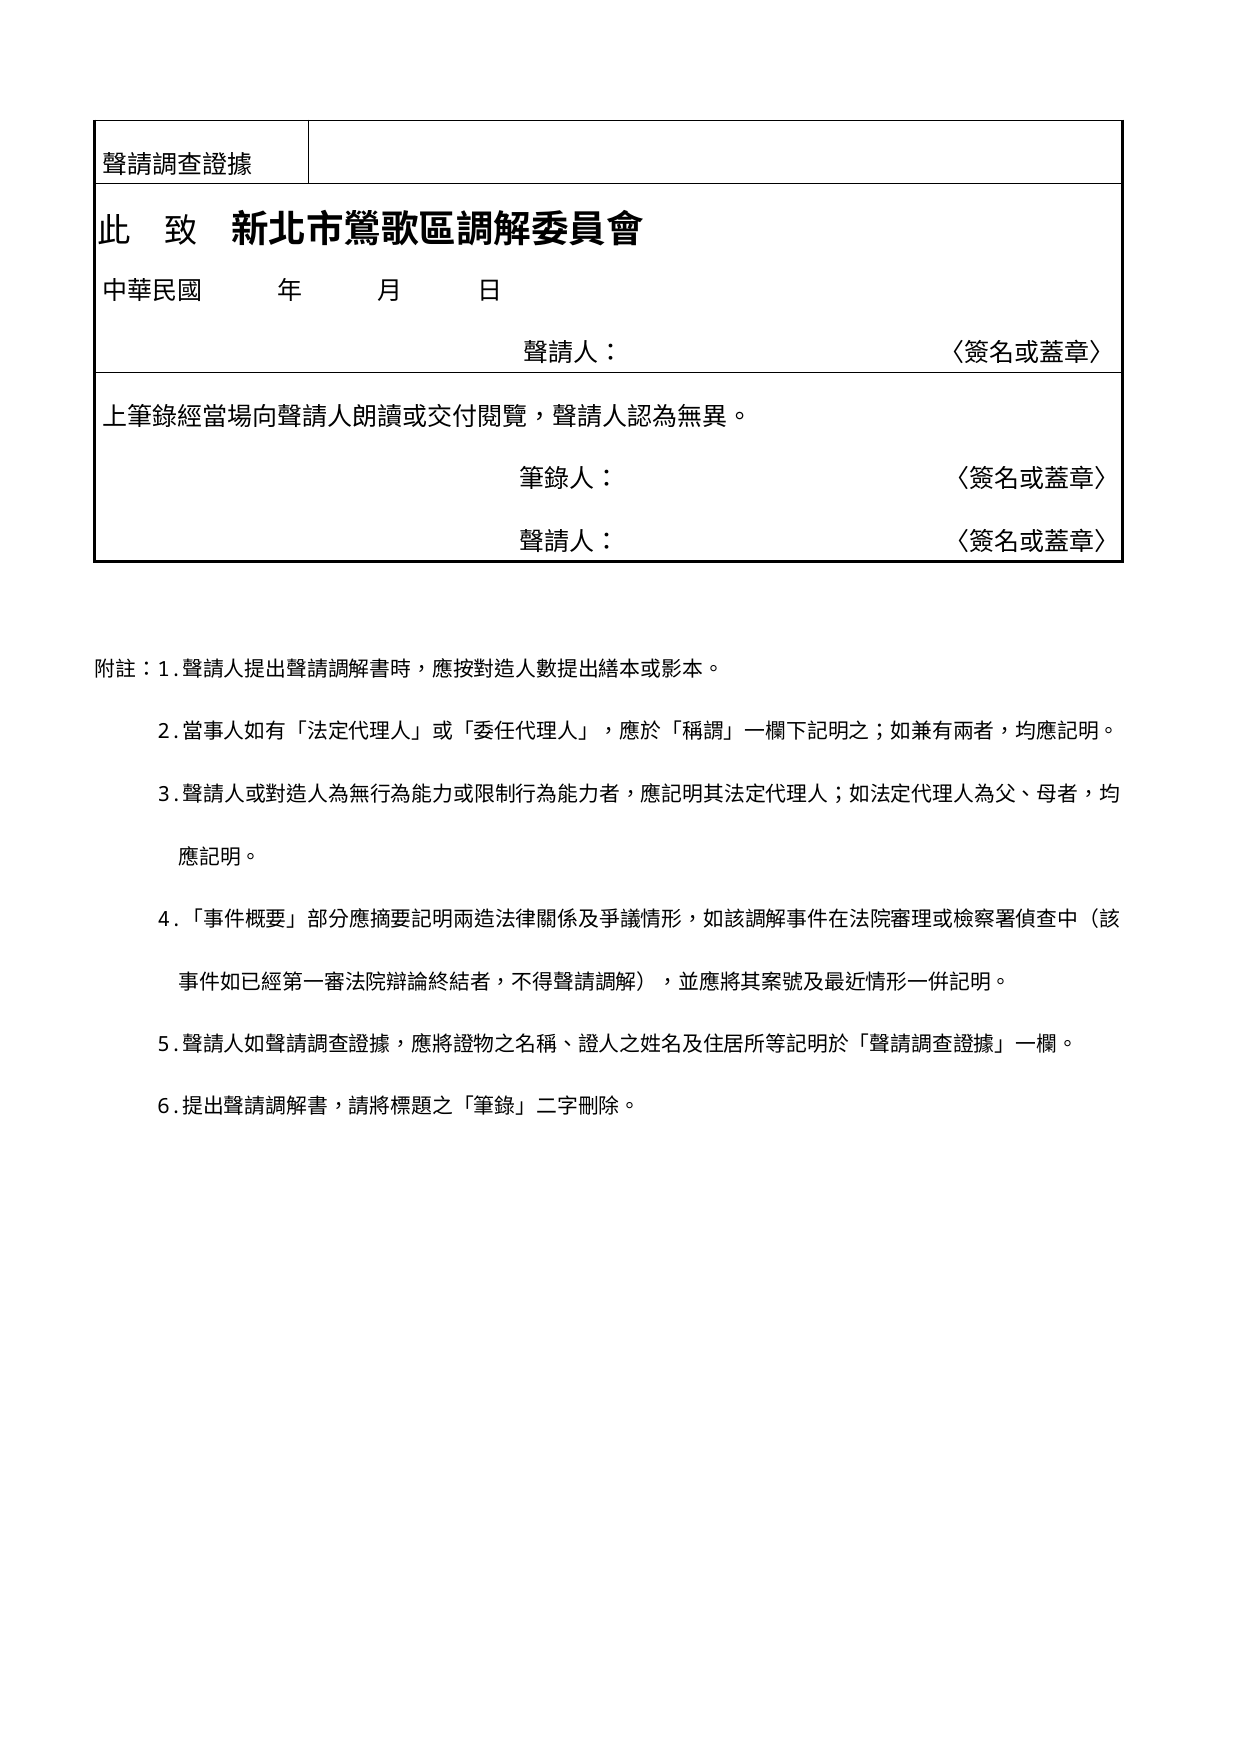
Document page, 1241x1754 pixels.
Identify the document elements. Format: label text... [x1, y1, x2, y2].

table_cell 此 致 新北市鶯歌區調解委員會 中華民國 年 月 日 聲請人： 〈簽名或蓋章〉 [96, 184, 1121, 372]
table_cell 聲請調查證據 [96, 121, 308, 183]
table_cell [309, 121, 1121, 183]
table_cell 上筆錄經當場向聲請人朗讀或交付閱覽，聲請人認為無異。 筆錄人： 〈簽名或蓋章〉 聲請人： 〈簽名或蓋章〉 [96, 373, 1121, 560]
text 5.聲請人如聲請調查證據，應將證物之名稱、證人之姓名及住居所等記明於「聲請調查證據」一欄。 [94, 1001, 1122, 1063]
text 4.「事件概要」部分應摘要記明兩造法律關係及爭議情形，如該調解事件在法院審理或檢察署偵查中（該事件如已經第一審法院辯論終結者，不得聲請調解），並應將其案號及最近情形一倂記明。 [157, 876, 1122, 1001]
text 附註：1.聲請人提出聲請調解書時，應按對造人數提出繕本或影本。 [94, 626, 1122, 688]
text 6.提出聲請調解書，請將標題之「筆錄」二字刪除。 [94, 1063, 1122, 1126]
text 2.當事人如有「法定代理人」或「委任代理人」，應於「稱謂」一欄下記明之；如兼有兩者，均應記明。 [94, 688, 1122, 751]
text 3.聲請人或對造人為無行為能力或限制行為能力者，應記明其法定代理人；如法定代理人為父、母者，均應記明。 [157, 751, 1122, 876]
